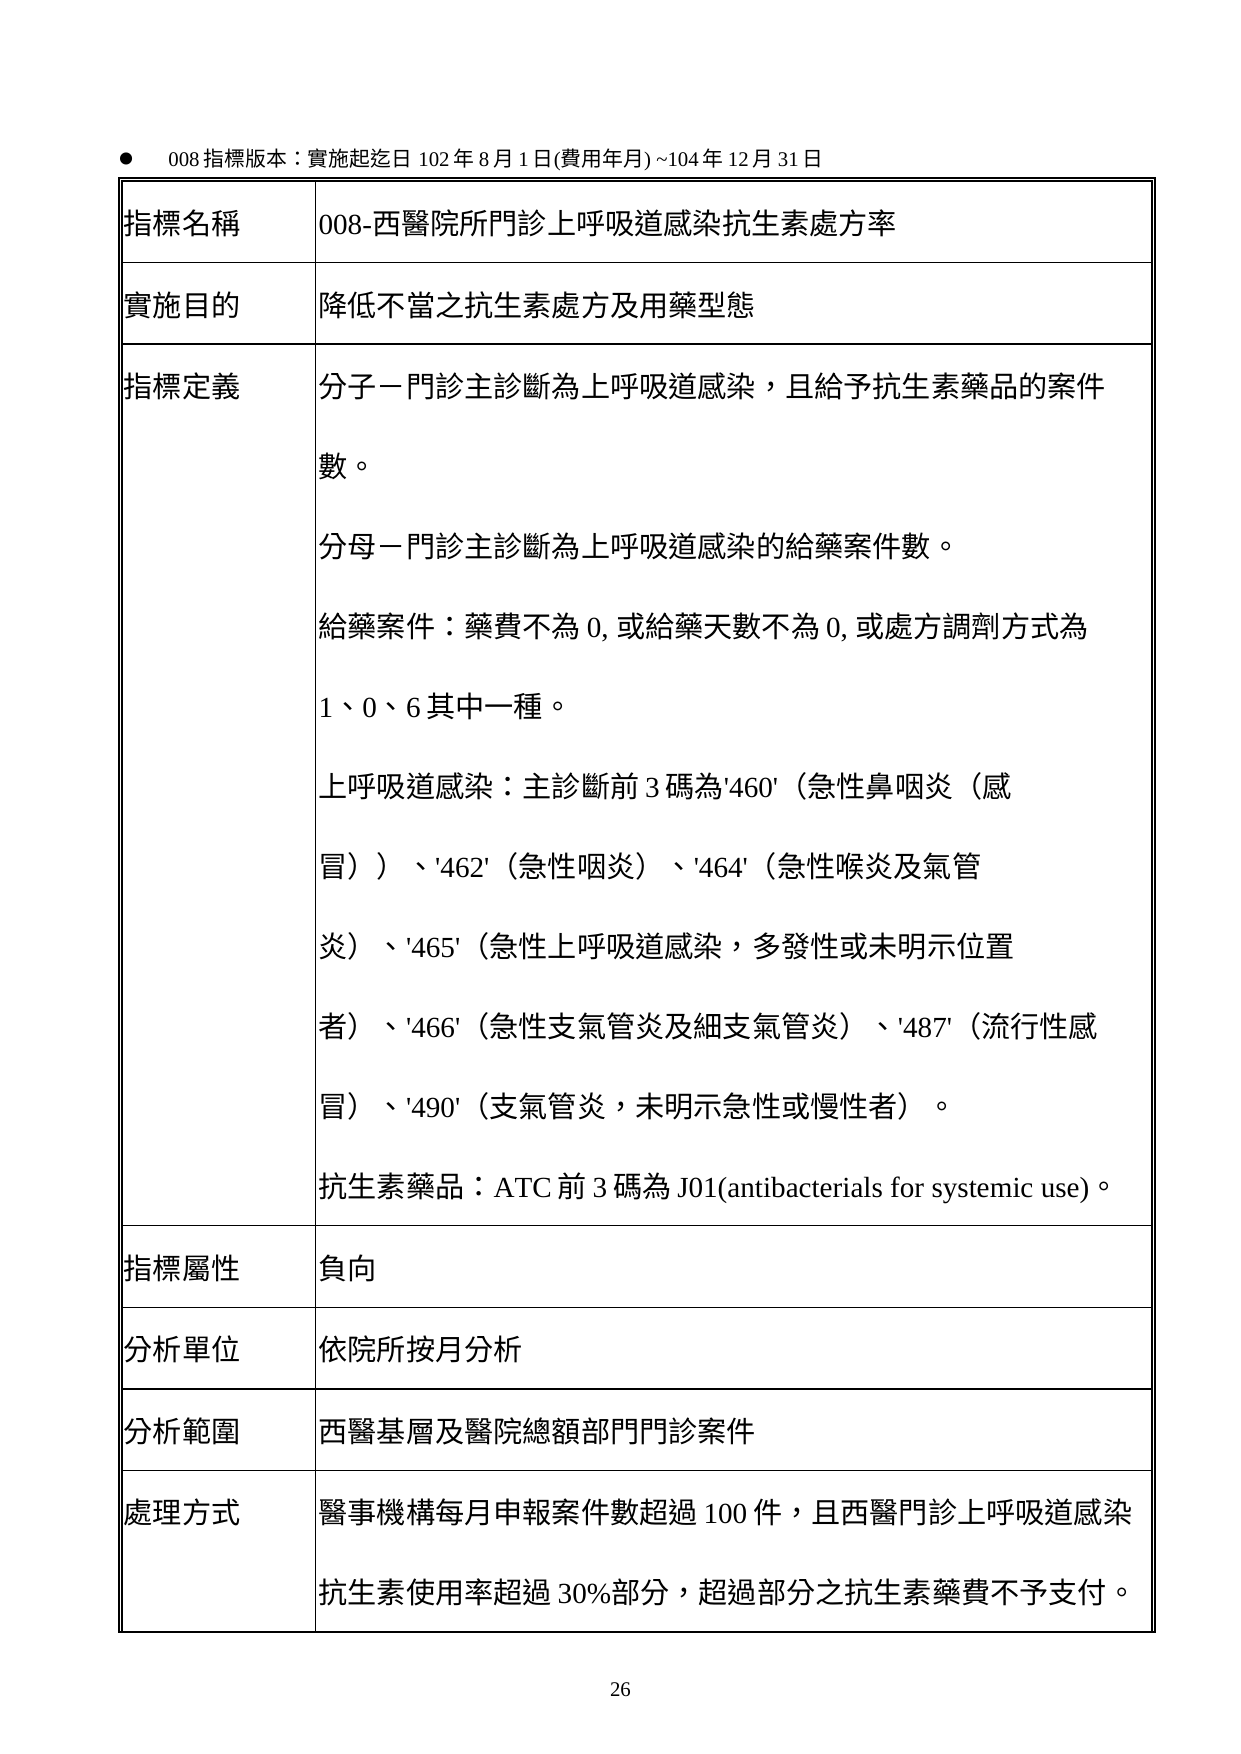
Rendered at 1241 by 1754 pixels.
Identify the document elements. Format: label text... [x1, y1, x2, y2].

table_cell 指標定義 [123, 345, 315, 1225]
table_cell 分析單位 [123, 1308, 315, 1388]
table_cell 實施目的 [123, 263, 315, 343]
table_cell 分子－門診主診斷為上呼吸道感染，且給予抗生素藥品的案件數。 分母－門診主診斷為上呼吸道感染的給藥案件數。 給藥案件：藥費不為0, 或給藥天數不為0, 或處方調劑方式為1、0、6其中一種。 上呼吸道感染：主診斷前3碼為'460'（急性鼻咽炎（感冒））、'462'（急性咽炎）、'464'（急性喉炎及氣管炎）、'465'（急性上呼吸道感染，多發性或未明示位置者）、'466'（急性支氣管炎及細支氣管炎）、'487'（流行性感冒）、'490'（支氣管炎，未明示急性或慢性者）。 抗生素藥品：ATC前3碼為J01(antibacterials for systemic use)。 [316, 345, 1151, 1225]
table_cell 依院所按月分析 [316, 1308, 1151, 1388]
table_cell 處理方式 [123, 1471, 315, 1631]
table_cell 西醫基層及醫院總額部門門診案件 [316, 1390, 1151, 1469]
table_cell 醫事機構每月申報案件數超過100件，且西醫門診上呼吸道感染抗生素使用率超過30%部分，超過部分之抗生素藥費不予支付。 [316, 1471, 1151, 1631]
subtitle 008指標版本：實施起迄日 102年8月1日(費用年月) ~104年12月31日 [118, 137, 1122, 177]
table_cell 指標屬性 [123, 1226, 315, 1306]
table_cell 負向 [316, 1226, 1151, 1306]
table_header 指標名稱 [123, 182, 315, 262]
table_header 008-西醫院所門診上呼吸道感染抗生素處方率 [316, 182, 1151, 262]
table_cell 降低不當之抗生素處方及用藥型態 [316, 263, 1151, 343]
table_cell 分析範圍 [123, 1390, 315, 1469]
